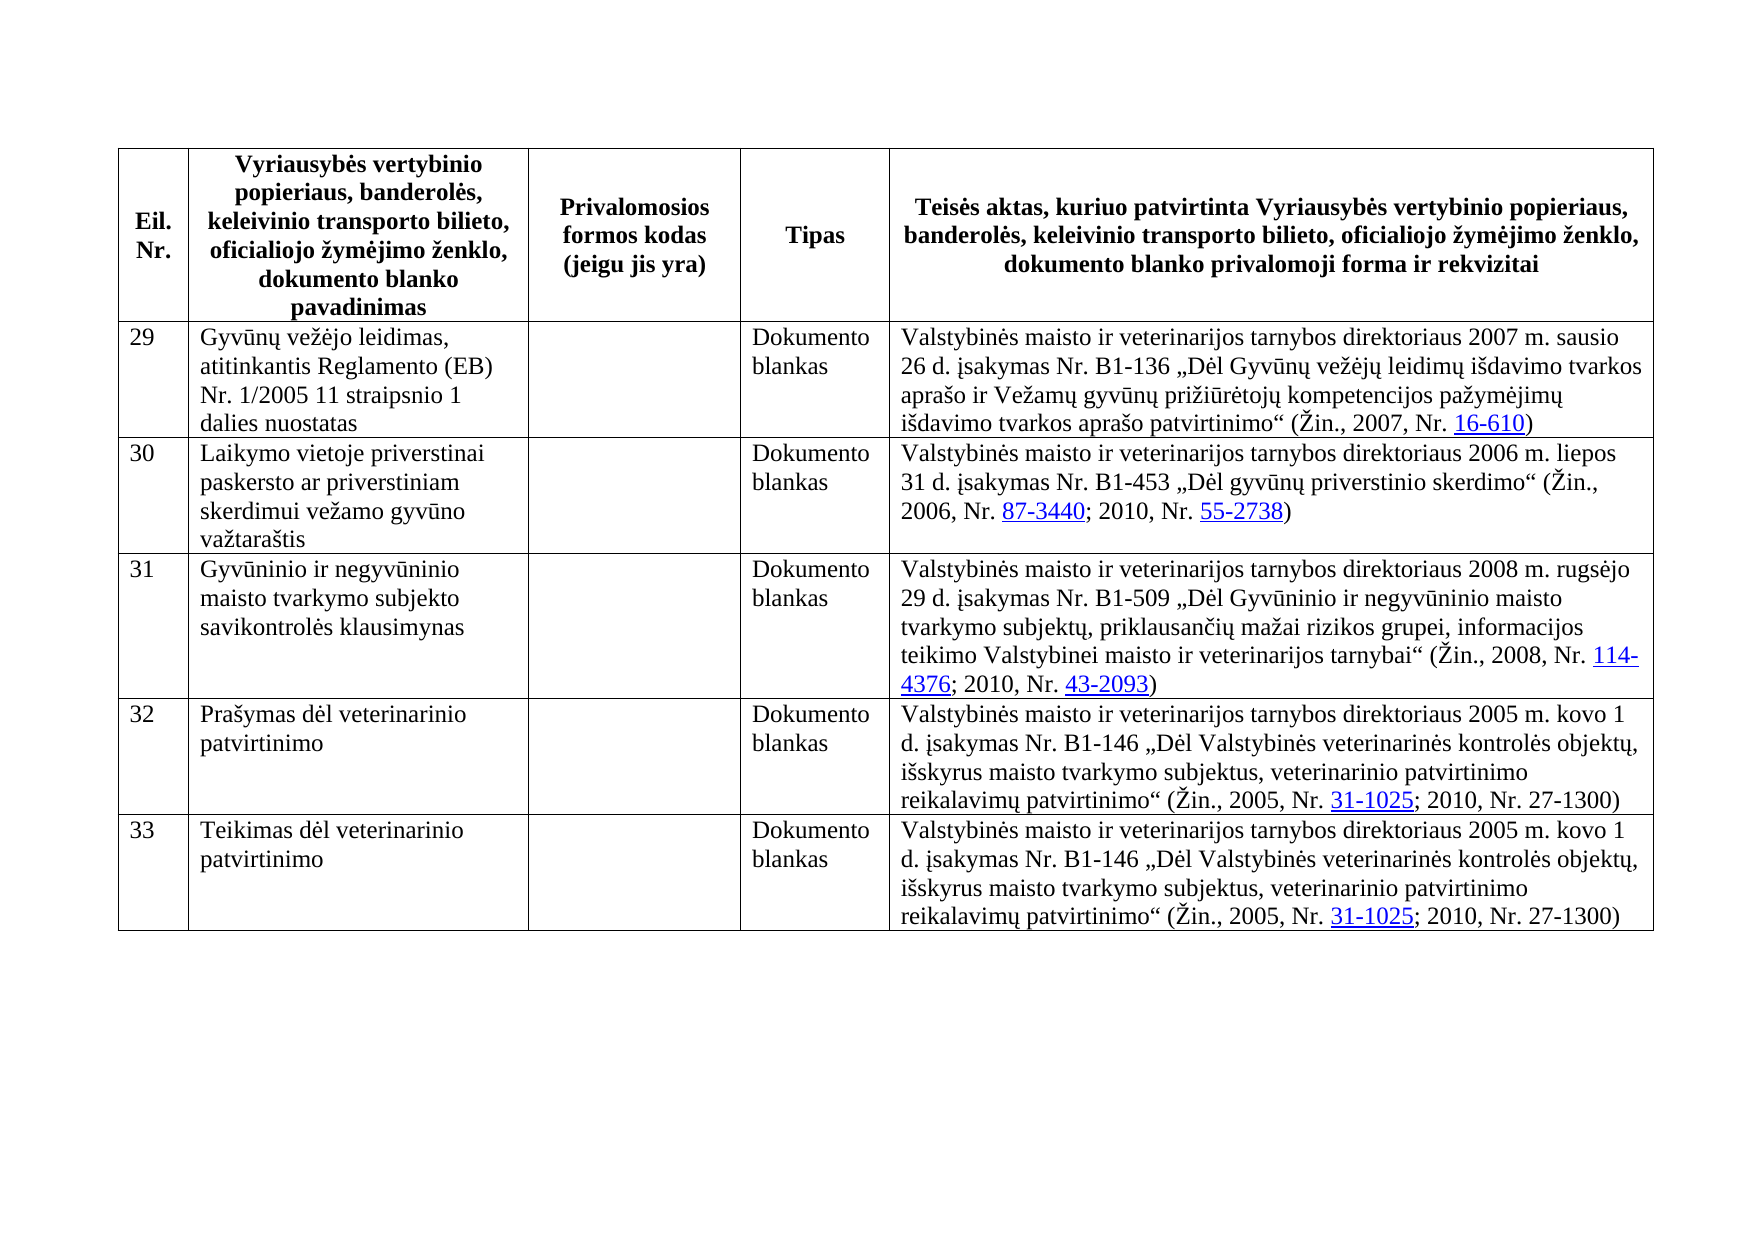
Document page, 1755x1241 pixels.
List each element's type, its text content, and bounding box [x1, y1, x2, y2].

table_cell Valstybinės maisto ir veterinarijos tarnybos direktoriaus 2005 m. kovo 1 d. įsakymas Nr. B1-146 „Dėl Valstybinės veterinarinės kontrolės objektų, išskyrus maisto tvarkymo subjektus, veterinarinio patvirtinimo reikalavimų patvirtinimo“ (Žin., 2005, Nr. 31-1025; 2010, Nr. 27-1300) [890, 699, 1653, 814]
table_cell Valstybinės maisto ir veterinarijos tarnybos direktoriaus 2006 m. liepos 31 d. įsakymas Nr. B1-453 „Dėl gyvūnų priverstinio skerdimo“ (Žin., 2006, Nr. 87-3440; 2010, Nr. 55-2738) [890, 438, 1653, 553]
table_cell Teikimas dėl veterinarinio patvirtinimo [189, 815, 528, 930]
table_cell Dokumento blankas [741, 322, 889, 437]
table_header Vyriausybės vertybinio popieriaus, banderolės, keleivinio transporto bilieto, oficialiojo žymėjimo ženklo, dokumento blanko pavadinimas [189, 149, 528, 321]
table_cell [529, 322, 740, 437]
table_cell Dokumento blankas [741, 815, 889, 930]
table_cell Valstybinės maisto ir veterinarijos tarnybos direktoriaus 2007 m. sausio 26 d. įsakymas Nr. B1-136 „Dėl Gyvūnų vežėjų leidimų išdavimo tvarkos aprašo ir Vežamų gyvūnų prižiūrėtojų kompetencijos pažymėjimų išdavimo tvarkos aprašo patvirtinimo“ (Žin., 2007, Nr. 16-610) [890, 322, 1653, 437]
table_cell Prašymas dėl veterinarinio patvirtinimo [189, 699, 528, 814]
table_cell [529, 815, 740, 930]
table_cell [529, 699, 740, 814]
table_cell Dokumento blankas [741, 699, 889, 814]
table_cell Dokumento blankas [741, 438, 889, 553]
table_cell [529, 438, 740, 553]
table_header Tipas [741, 149, 889, 321]
table_header Teisės aktas, kuriuo patvirtinta Vyriausybės vertybinio popieriaus, banderolės, keleivinio transporto bilieto, oficialiojo žymėjimo ženklo, dokumento blanko privalomoji forma ir rekvizitai [890, 149, 1653, 321]
table_cell Valstybinės maisto ir veterinarijos tarnybos direktoriaus 2005 m. kovo 1 d. įsakymas Nr. B1-146 „Dėl Valstybinės veterinarinės kontrolės objektų, išskyrus maisto tvarkymo subjektus, veterinarinio patvirtinimo reikalavimų patvirtinimo“ (Žin., 2005, Nr. 31-1025; 2010, Nr. 27-1300) [890, 815, 1653, 930]
table_cell 32 [119, 699, 188, 814]
table_cell 31 [119, 554, 188, 698]
table_header Privalomosios formos kodas (jeigu jis yra) [529, 149, 740, 321]
table_cell Gyvūnų vežėjo leidimas, atitinkantis Reglamento (EB) Nr. 1/2005 11 straipsnio 1 dalies nuostatas [189, 322, 528, 437]
table_header Eil. Nr. [119, 149, 188, 321]
table_cell Valstybinės maisto ir veterinarijos tarnybos direktoriaus 2008 m. rugsėjo 29 d. įsakymas Nr. B1-509 „Dėl Gyvūninio ir negyvūninio maisto tvarkymo subjektų, priklausančių mažai rizikos grupei, informacijos teikimo Valstybinei maisto ir veterinarijos tarnybai“ (Žin., 2008, Nr. 114-4376; 2010, Nr. 43-2093) [890, 554, 1653, 698]
table_cell Gyvūninio ir negyvūninio maisto tvarkymo subjekto savikontrolės klausimynas [189, 554, 528, 698]
table_cell [529, 554, 740, 698]
table_cell Laikymo vietoje priverstinai paskersto ar priverstiniam skerdimui vežamo gyvūno važtaraštis [189, 438, 528, 553]
table_cell Dokumento blankas [741, 554, 889, 698]
table_cell 29 [119, 322, 188, 437]
table_cell 33 [119, 815, 188, 930]
table_cell 30 [119, 438, 188, 553]
